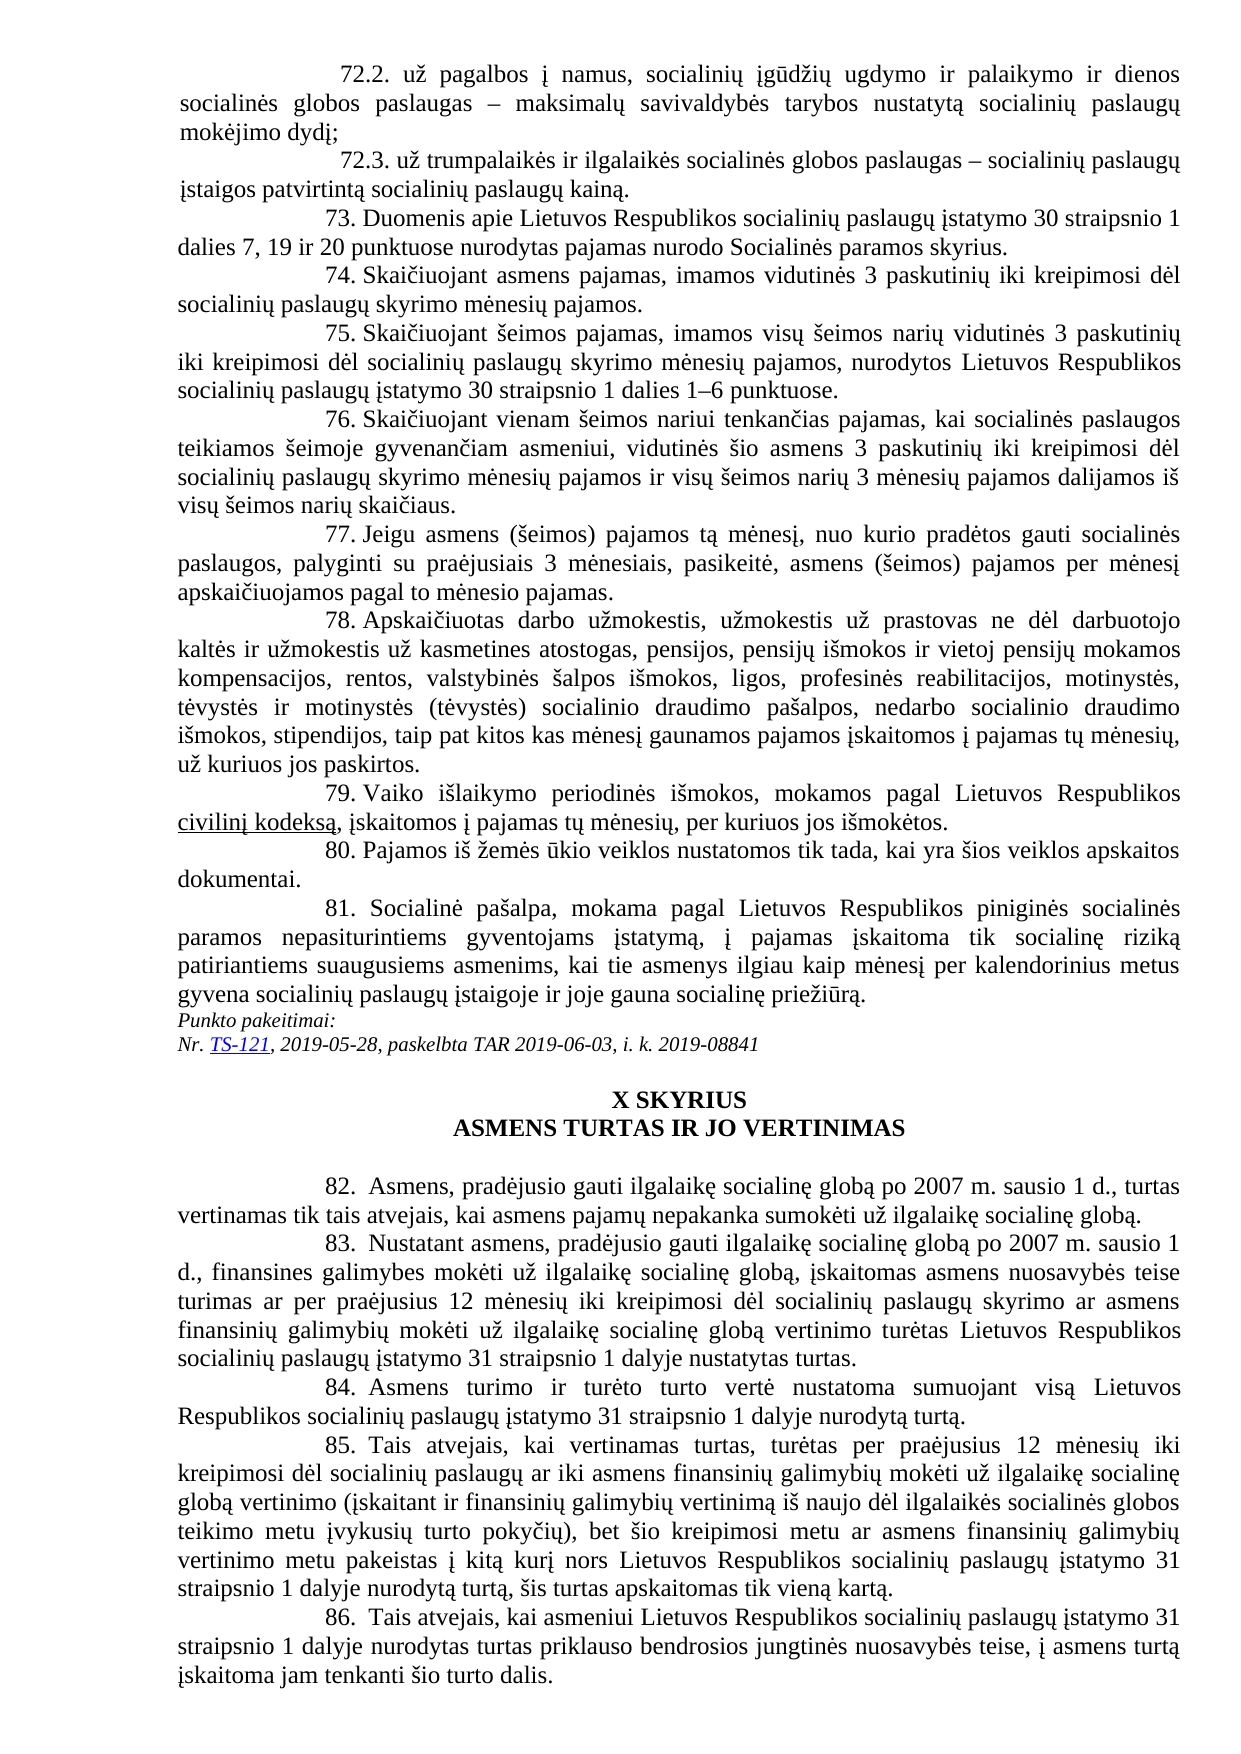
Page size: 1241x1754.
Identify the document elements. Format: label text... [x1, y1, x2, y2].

text 72.3. už trumpalaikės ir ilgalaikės socialinės globos paslaugas – socialinių paslaugų įstaigos patvirtintą socialinių paslaugų kainą. [179, 145, 1181, 203]
text 77. Jeigu asmens (šeimos) pajamos tą mėnesį, nuo kurio pradėtos gauti socialinės paslaugos, palyginti su praėjusiais 3 mėnesiais, pasikeitė, asmens (šeimos) pajamos per mėnesį apskaičiuojamos pagal to mėnesio pajamas. [177, 519, 1181, 605]
text Punkto pakeitimai: [177, 1008, 1181, 1032]
text X SKYRIUS [177, 1085, 1181, 1113]
text 79. Vaiko išlaikymo periodinės išmokos, mokamos pagal Lietuvos Respublikos civilinį kodeksą, įskaitomos į pajamas tų mėnesių, per kuriuos jos išmokėtos. [177, 778, 1181, 835]
text 73. Duomenis apie Lietuvos Respublikos socialinių paslaugų įstatymo 30 straipsnio 1 dalies 7, 19 ir 20 punktuose nurodytas pajamas nurodo Socialinės paramos skyrius. [177, 203, 1181, 260]
text 76. Skaičiuojant vienam šeimos nariui tenkančias pajamas, kai socialinės paslaugos teikiamos šeimoje gyvenančiam asmeniui, vidutinės šio asmens 3 paskutinių iki kreipimosi dėl socialinių paslaugų skyrimo mėnesių pajamos ir visų šeimos narių 3 mėnesių pajamos dalijamos iš visų šeimos narių skaičiaus. [177, 404, 1181, 519]
text 86. Tais atvejais, kai asmeniui Lietuvos Respublikos socialinių paslaugų įstatymo 31 straipsnio 1 dalyje nurodytas turtas priklauso bendrosios jungtinės nuosavybės teise, į asmens turtą įskaitoma jam tenkanti šio turto dalis. [177, 1602, 1181, 1688]
text 83. Nustatant asmens, pradėjusio gauti ilgalaikę socialinę globą po 2007 m. sausio 1 d., finansines galimybes mokėti už ilgalaikę socialinę globą, įskaitomas asmens nuosavybės teise turimas ar per praėjusius 12 mėnesių iki kreipimosi dėl socialinių paslaugų skyrimo ar asmens finansinių galimybių mokėti už ilgalaikę socialinę globą vertinimo turėtas Lietuvos Respublikos socialinių paslaugų įstatymo 31 straipsnio 1 dalyje nustatytas turtas. [177, 1228, 1181, 1372]
text 72.2. už pagalbos į namus, socialinių įgūdžių ugdymo ir palaikymo ir dienos socialinės globos paslaugas – maksimalų savivaldybės tarybos nustatytą socialinių paslaugų mokėjimo dydį; [179, 59, 1181, 145]
text 81. Socialinė pašalpa, mokama pagal Lietuvos Respublikos piniginės socialinės paramos nepasiturintiems gyventojams įstatymą, į pajamas įskaitoma tik socialinę riziką patiriantiems suaugusiems asmenims, kai tie asmenys ilgiau kaip mėnesį per kalendorinius metus gyvena socialinių paslaugų įstaigoje ir joje gauna socialinę priežiūrą. [177, 893, 1181, 1008]
text 74. Skaičiuojant asmens pajamas, imamos vidutinės 3 paskutinių iki kreipimosi dėl socialinių paslaugų skyrimo mėnesių pajamos. [177, 260, 1181, 318]
text 85. Tais atvejais, kai vertinamas turtas, turėtas per praėjusius 12 mėnesių iki kreipimosi dėl socialinių paslaugų ar iki asmens finansinių galimybių mokėti už ilgalaikę socialinę globą vertinimo (įskaitant ir finansinių galimybių vertinimą iš naujo dėl ilgalaikės socialinės globos teikimo metu įvykusių turto pokyčių), bet šio kreipimosi metu ar asmens finansinių galimybių vertinimo metu pakeistas į kitą kurį nors Lietuvos Respublikos socialinių paslaugų įstatymo 31 straipsnio 1 dalyje nurodytą turtą, šis turtas apskaitomas tik vieną kartą. [177, 1430, 1181, 1602]
text Nr. TS-121, 2019-05-28, paskelbta TAR 2019-06-03, i. k. 2019-08841 [177, 1032, 1181, 1056]
text ASMENS TURTAS IR JO VERTINIMAS [177, 1113, 1181, 1142]
text 84. Asmens turimo ir turėto turto vertė nustatoma sumuojant visą Lietuvos Respublikos socialinių paslaugų įstatymo 31 straipsnio 1 dalyje nurodytą turtą. [177, 1372, 1181, 1430]
text 75. Skaičiuojant šeimos pajamas, imamos visų šeimos narių vidutinės 3 paskutinių iki kreipimosi dėl socialinių paslaugų skyrimo mėnesių pajamos, nurodytos Lietuvos Respublikos socialinių paslaugų įstatymo 30 straipsnio 1 dalies 1–6 punktuose. [177, 318, 1181, 404]
text 78. Apskaičiuotas darbo užmokestis, užmokestis už prastovas ne dėl darbuotojo kaltės ir užmokestis už kasmetines atostogas, pensijos, pensijų išmokos ir vietoj pensijų mokamos kompensacijos, rentos, valstybinės šalpos išmokos, ligos, profesinės reabilitacijos, motinystės, tėvystės ir motinystės (tėvystės) socialinio draudimo pašalpos, nedarbo socialinio draudimo išmokos, stipendijos, taip pat kitos kas mėnesį gaunamos pajamos įskaitomos į pajamas tų mėnesių, už kuriuos jos paskirtos. [177, 605, 1181, 778]
text 82. Asmens, pradėjusio gauti ilgalaikę socialinę globą po 2007 m. sausio 1 d., turtas vertinamas tik tais atvejais, kai asmens pajamų nepakanka sumokėti už ilgalaikę socialinę globą. [177, 1171, 1181, 1228]
text 80. Pajamos iš žemės ūkio veiklos nustatomos tik tada, kai yra šios veiklos apskaitos dokumentai. [177, 835, 1181, 893]
